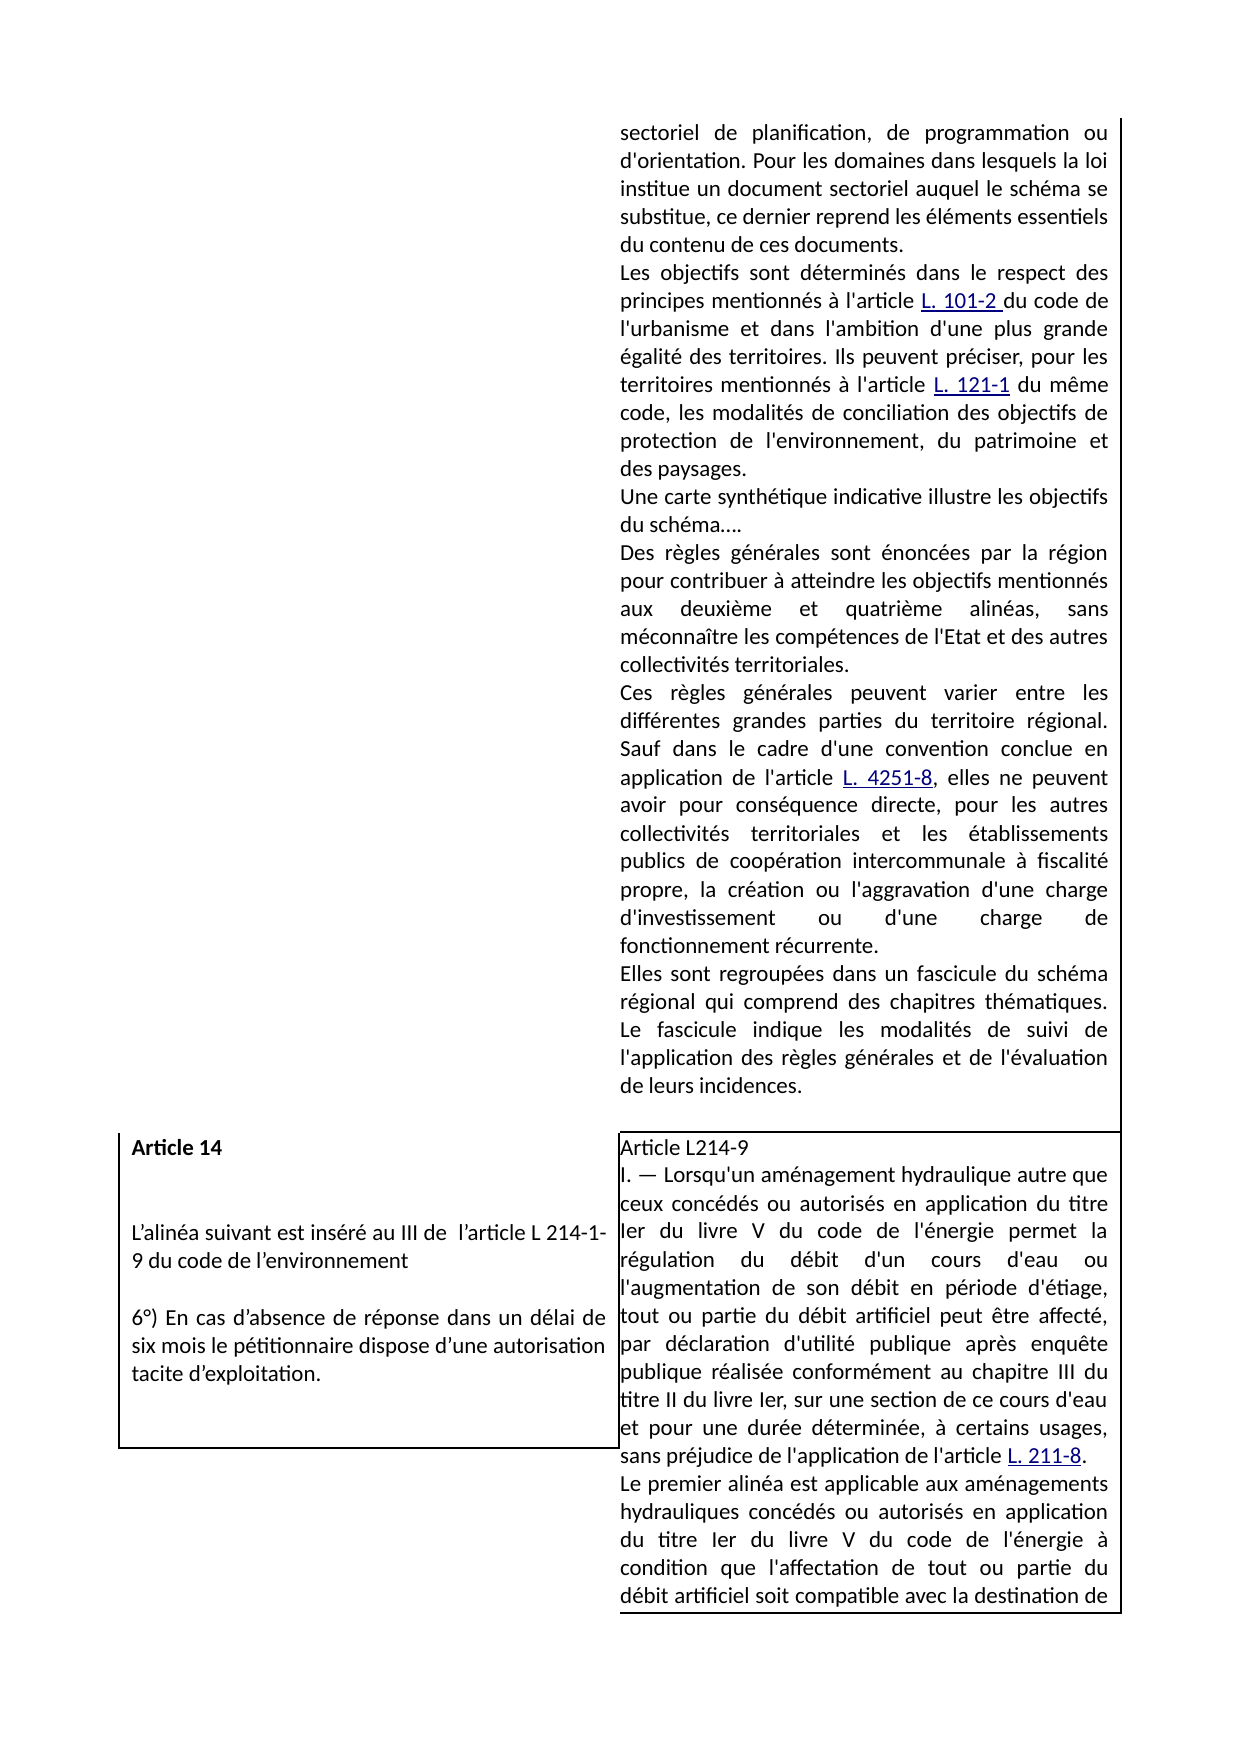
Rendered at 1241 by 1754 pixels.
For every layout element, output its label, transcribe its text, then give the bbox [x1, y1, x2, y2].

table_cell [118, 1449, 620, 1614]
table_cell sectoriel de planification, de programmation ou d'orientation. Pour les domaines dans lesquels la loi institue un document sectoriel auquel le schéma se substitue, ce dernier reprend les éléments essentiels du contenu de ces documents. Les objectifs sont déterminés dans le respect des principes mentionnés à l'article L. 101-2 du code de l'urbanisme et dans l'ambition d'une plus grande égalité des territoires. Ils peuvent préciser, pour les territoires mentionnés à l'article L. 121-1 du même code, les modalités de conciliation des objectifs de protection de l'environnement, du patrimoine et des paysages. Une carte synthétique indicative illustre les objectifs du schéma…. Des règles générales sont énoncées par la région pour contribuer à atteindre les objectifs mentionnés aux deuxième et quatrième alinéas, sans méconnaître les compétences de l'Etat et des autres collectivités territoriales. Ces règles générales peuvent varier entre les différentes grandes parties du territoire régional. Sauf dans le cadre d'une convention conclue en application de l'article L. 4251-8, elles ne peuvent avoir pour conséquence directe, pour les autres collectivités territoriales et les établissements publics de coopération intercommunale à fiscalité propre, la création ou l'aggravation d'une charge d'investissement ou d'une charge de fonctionnement récurrente. Elles sont regroupées dans un fascicule du schéma régional qui comprend des chapitres thématiques. Le fascicule indique les modalités de suivi de l'application des règles générales et de l'évaluation de leurs incidences. [620, 118, 1120, 1131]
table_cell [118, 118, 620, 1133]
table_cell Article L214-9 I. — Lorsqu'un aménagement hydraulique autre que ceux concédés ou autorisés en application du titre Ier du livre V du code de l'énergie permet la régulation du débit d'un cours d'eau ou l'augmentation de son débit en période d'étiage, tout ou partie du débit artificiel peut être affecté, par déclaration d'utilité publique après enquête publique réalisée conformément au chapitre III du titre II du livre Ier, sur une section de ce cours d'eau et pour une durée déterminée, à certains usages, sans préjudice de l'application de l'article L. 211-8. Le premier alinéa est applicable aux aménagements hydrauliques concédés ou autorisés en application du titre Ier du livre V du code de l'énergie à condition que l'affectation de tout ou partie du débit artificiel soit compatible avec la destination de [620, 1133, 1120, 1612]
table_cell Article 14 L’alinéa suivant est inséré au III de l’article L 214-1-9 du code de l’environnement 6°) En cas d’absence de réponse dans un délai de six mois le pétitionnaire dispose d’une autorisation tacite d’exploitation. [120, 1133, 618, 1447]
